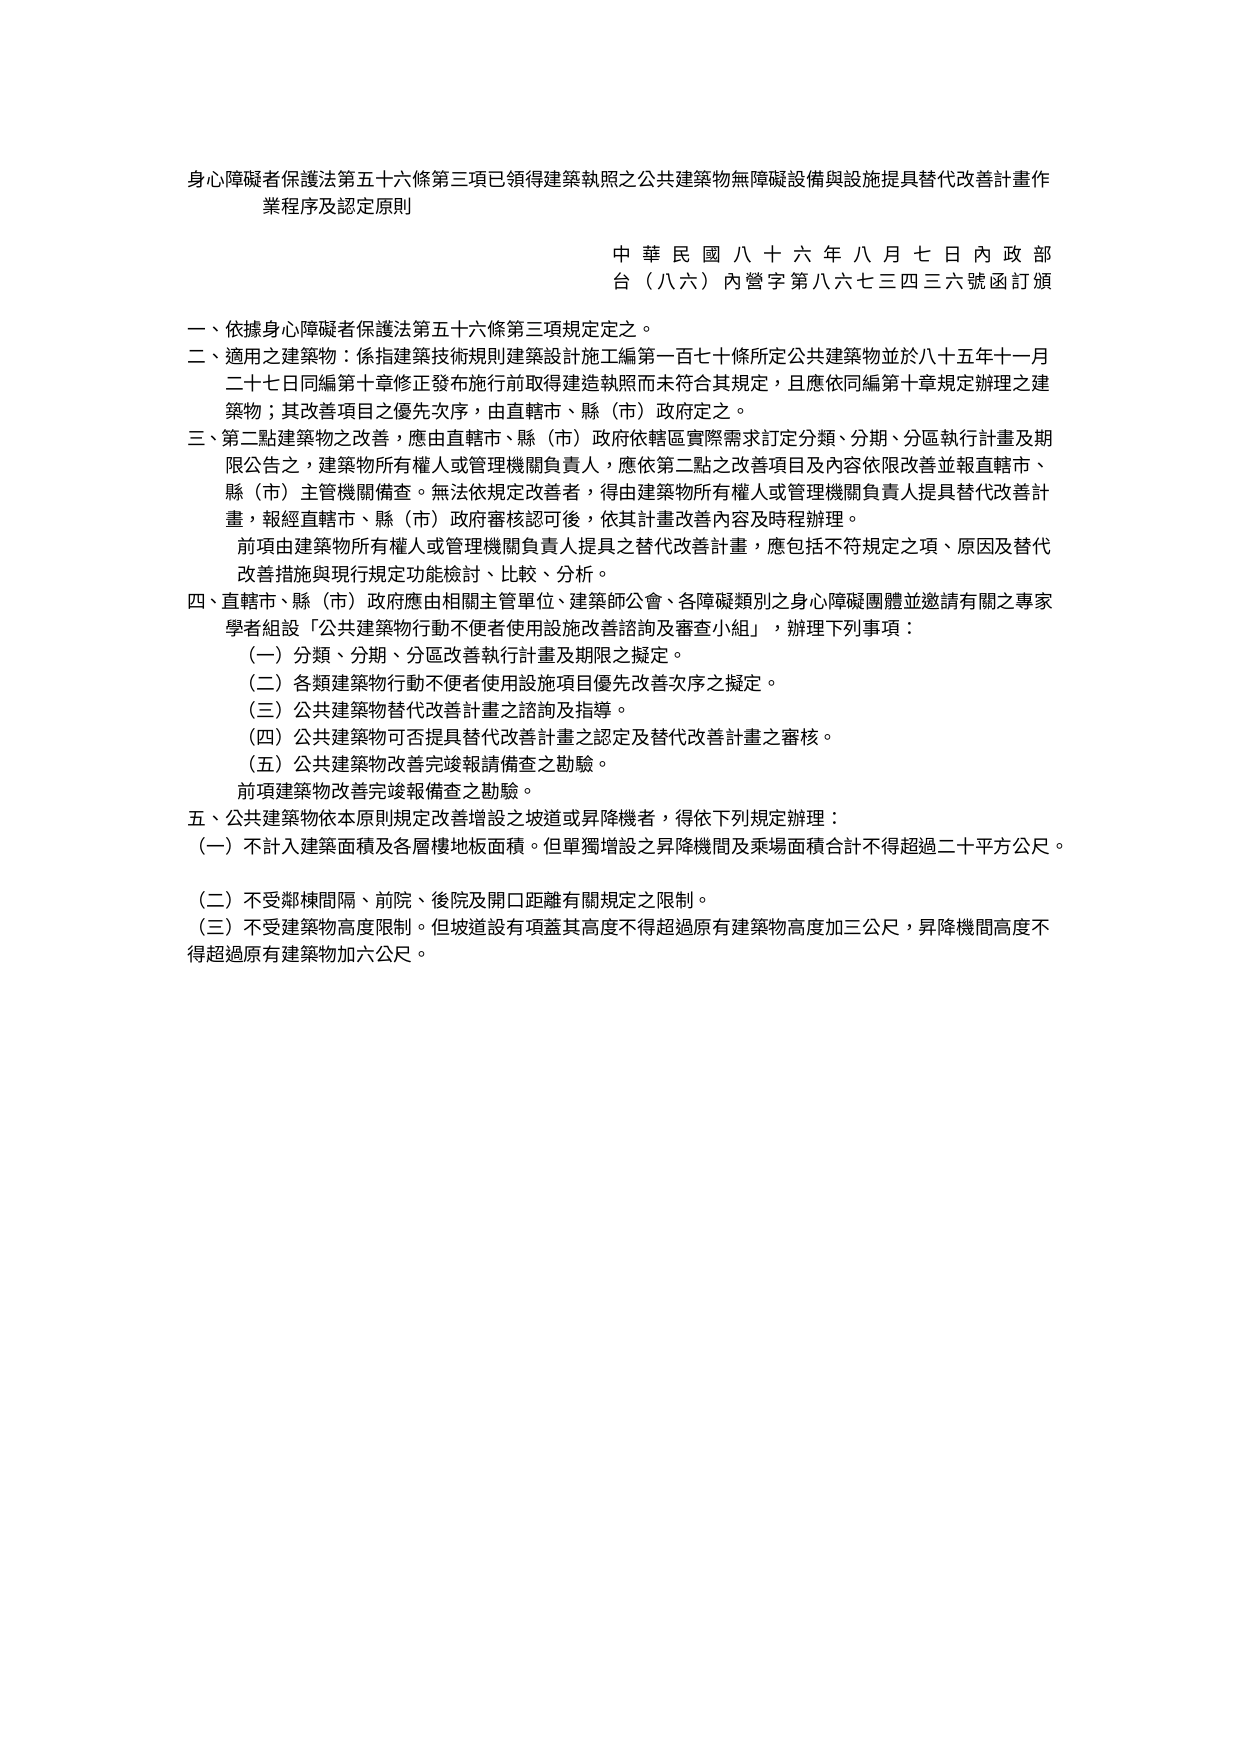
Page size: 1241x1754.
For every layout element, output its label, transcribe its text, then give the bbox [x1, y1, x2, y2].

text 前項由建築物所有權人或管理機關負責人提具之替代改善計畫，應包括不符規定之項、原因及替代改善措施與現行規定功能檢討、比較、分析。 [237, 532, 1053, 587]
subtitle 身心障礙者保護法第五十六條第三項已領得建築執照之公共建築物無障礙設備與設施提具替代改善計畫作業程序及認定原則 [187, 164, 1053, 219]
text 二、適用之建築物：係指建築技術規則建築設計施工編第一百七十條所定公共建築物並於八十五年十一月二十七日同編第十章修正發布施行前取得建造執照而未符合其規定，且應依同編第十章規定辦理之建築物；其改善項目之優先次序，由直轄市、縣（市）政府定之。 [187, 342, 1053, 423]
text 三、第二點建築物之改善，應由直轄市、縣（市）政府依轄區實際需求訂定分類、分期、分區執行計畫及期限公告之，建築物所有權人或管理機關負責人，應依第二點之改善項目及內容依限改善並報直轄市、縣（市）主管機關備查。無法依規定改善者，得由建築物所有權人或管理機關負責人提具替代改善計畫，報經直轄市、縣（市）政府審核認可後，依其計畫改善內容及時程辦理。 [187, 423, 1053, 532]
text 四、直轄市、縣（市）政府應由相關主管單位、建築師公會、各障礙類別之身心障礙團體並邀請有關之專家學者組設「公共建築物行動不便者使用設施改善諮詢及審查小組」，辦理下列事項： [187, 587, 1053, 641]
text 一、依據身心障礙者保護法第五十六條第三項規定定之。 [187, 315, 1053, 342]
text 五、公共建築物依本原則規定改善增設之坡道或昇降機者，得依下列規定辦理： （一）不計入建築面積及各層樓地板面積。但單獨增設之昇降機間及乘場面積合計不得超過二十平方公尺。 （二）不受鄰棟間隔、前院、後院及開口距離有關規定之限制。 （三）不受建築物高度限制。但坡道設有項蓋其高度不得超過原有建築物高度加三公尺，昇降機間高度不得超過原有建築物加六公尺。 [187, 804, 1053, 967]
text 前項建築物改善完竣報備查之勘驗。 [237, 777, 1053, 804]
text （一）分類、分期、分區改善執行計畫及期限之擬定。 [237, 641, 1053, 668]
text （四）公共建築物可否提具替代改善計畫之認定及替代改善計畫之審核。 [237, 722, 1053, 750]
text （五）公共建築物改善完竣報請備查之勘驗。 [237, 750, 1053, 777]
text 台（八六）內營字第八六七三四三六號函訂頒 [612, 267, 1053, 294]
text 中華民國八十六年八月七日內政部 [612, 239, 1053, 267]
text （三）公共建築物替代改善計畫之諮詢及指導。 [237, 695, 1053, 722]
text （二）各類建築物行動不便者使用設施項目優先改善次序之擬定。 [237, 668, 1053, 695]
